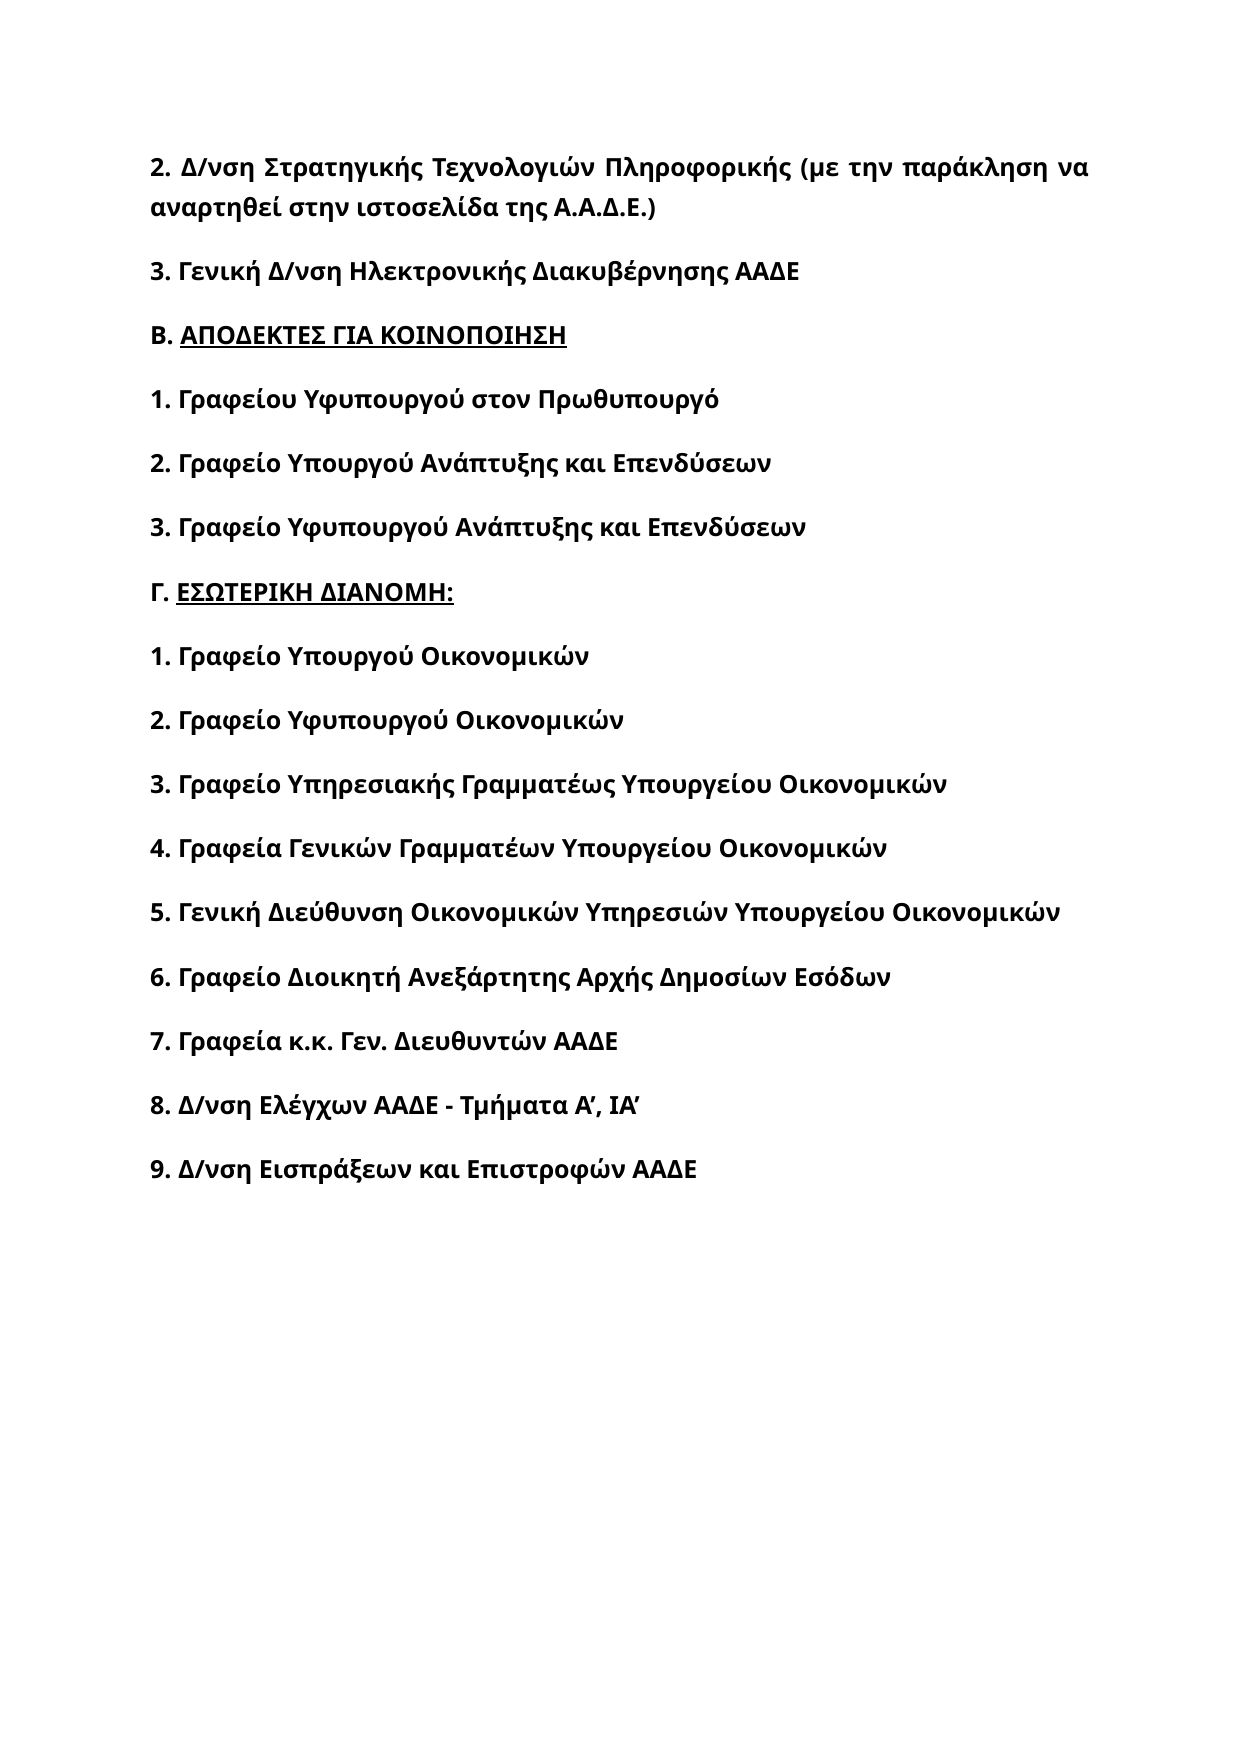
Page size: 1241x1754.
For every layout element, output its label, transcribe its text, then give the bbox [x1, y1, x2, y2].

text 6. Γραφείο Διοικητή Ανεξάρτητης Αρχής Δημοσίων Εσόδων [150, 959, 1090, 993]
text 8. Δ/νση Ελέγχων ΑΑΔΕ - Τμήματα Α’, ΙΑ’ [150, 1087, 1090, 1122]
text 2. Γραφείο Υπουργού Ανάπτυξης και Επενδύσεων [150, 446, 1090, 480]
text 5. Γενική Διεύθυνση Οικονομικών Υπηρεσιών Υπουργείου Οικονομικών [150, 895, 1090, 929]
text 1. Γραφείου Υφυπουργού στον Πρωθυπουργό [150, 382, 1090, 416]
text 2. Γραφείο Υφυπουργού Οικονομικών [150, 702, 1090, 737]
text 3. Γενική Δ/νση Ηλεκτρονικής Διακυβέρνησης ΑΑΔΕ [150, 253, 1090, 287]
text 9. Δ/νση Εισπράξεων και Επιστροφών ΑΑΔΕ [150, 1152, 1090, 1186]
text 7. Γραφεία κ.κ. Γεν. Διευθυντών ΑΑΔΕ [150, 1023, 1090, 1057]
text 3. Γραφείο Υφυπουργού Ανάπτυξης και Επενδύσεων [150, 510, 1090, 544]
text 1. Γραφείο Υπουργού Οικονομικών [150, 638, 1090, 672]
text 4. Γραφεία Γενικών Γραμματέων Υπουργείου Οικονομικών [150, 831, 1090, 865]
text Γ. ΕΣΩΤΕΡΙΚΗ ΔΙΑΝΟΜΗ: [150, 574, 1090, 608]
text Β. ΑΠΟΔΕΚΤΕΣ ΓΙΑ ΚΟΙΝΟΠΟΙΗΣΗ [150, 317, 1090, 352]
text 2. Δ/νση Στρατηγικής Τεχνολογιών Πληροφορικής (με την παράκληση να αναρτηθεί στην ιστοσελίδα της Α.Α.Δ.Ε.) [150, 150, 1090, 223]
text 3. Γραφείο Υπηρεσιακής Γραμματέως Υπουργείου Οικονομικών [150, 767, 1090, 801]
